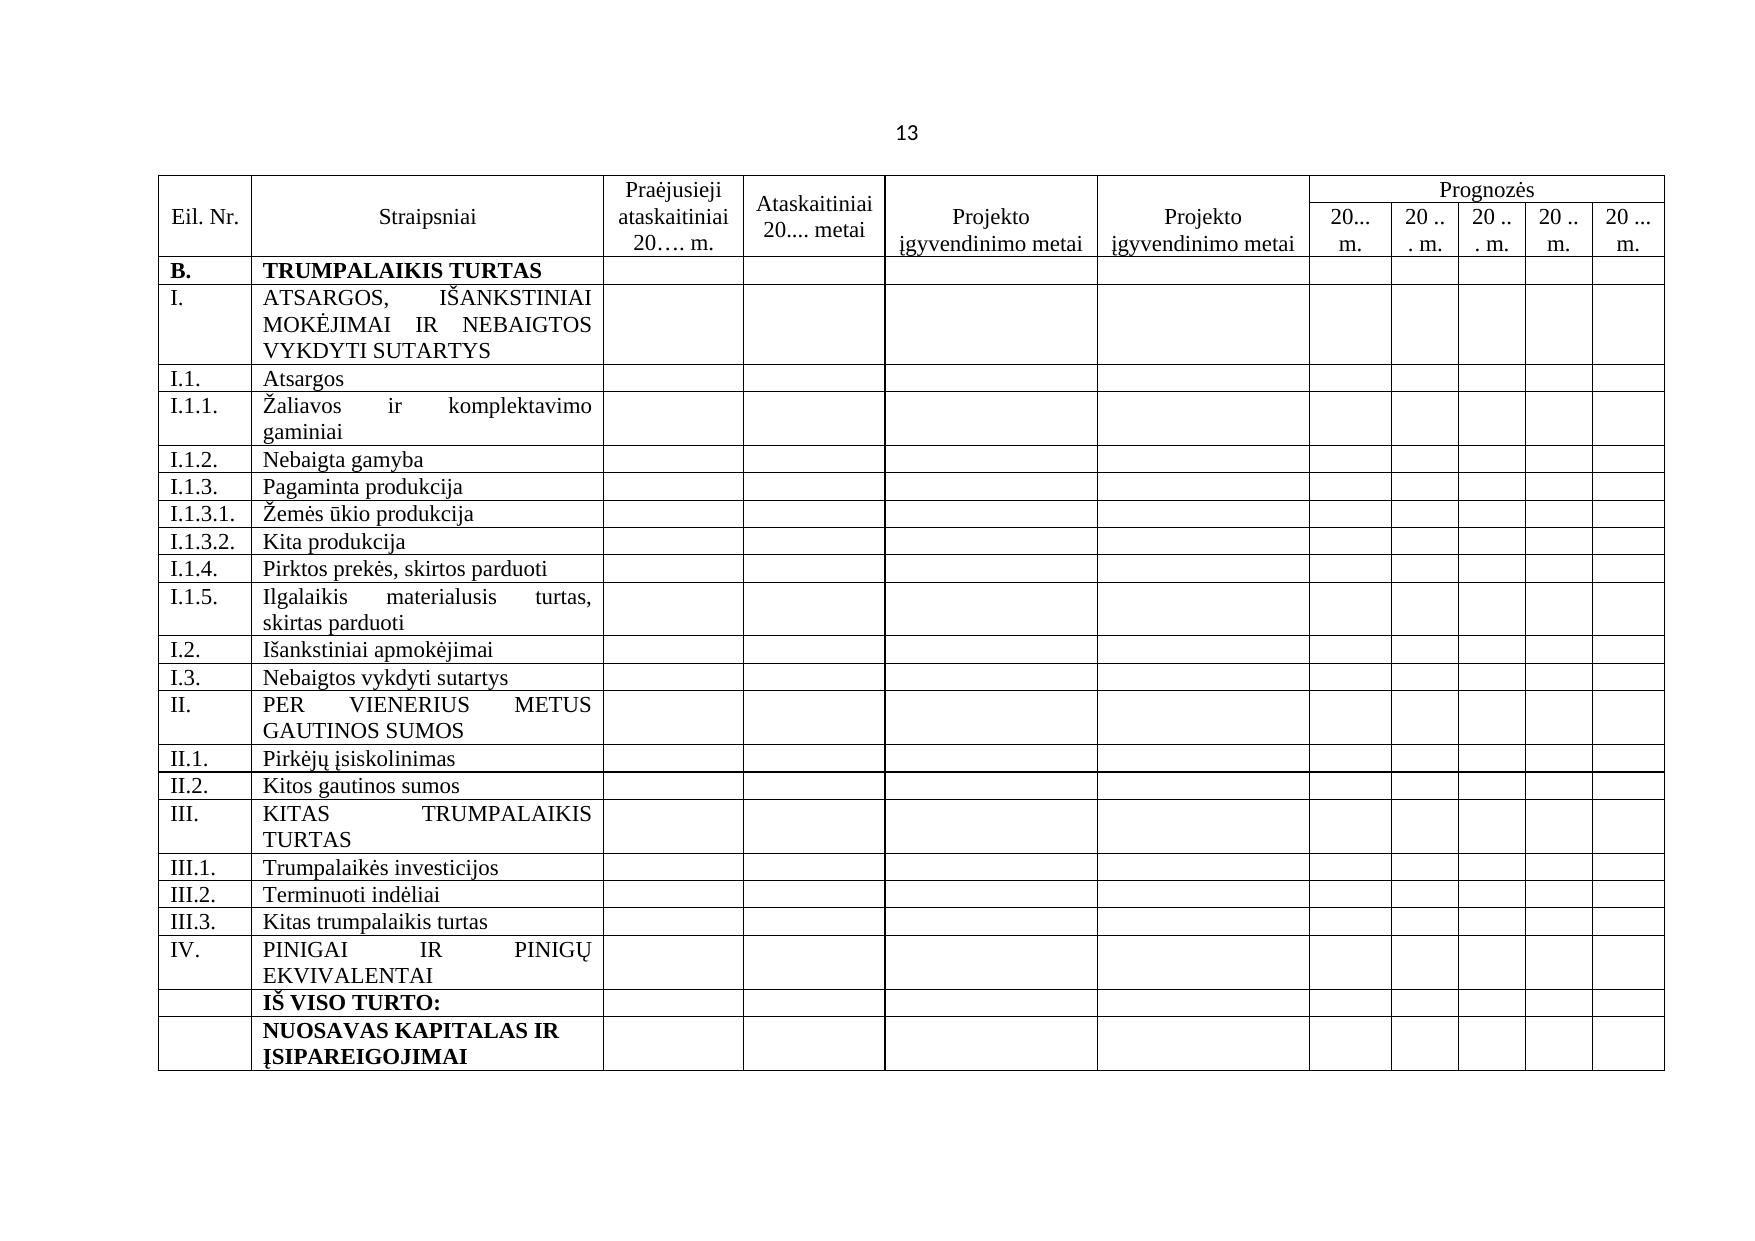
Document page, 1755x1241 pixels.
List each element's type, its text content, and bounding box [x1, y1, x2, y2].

table_cell [604, 501, 743, 527]
table_header [1098, 176, 1309, 202]
table_cell [604, 881, 743, 907]
table_cell [604, 365, 743, 391]
table_cell [604, 990, 743, 1016]
table_cell [604, 908, 743, 935]
table_cell NUOSAVAS KAPITALAS IR ĮSIPAREIGOJIMAI [252, 1017, 603, 1069]
table_cell [1310, 528, 1391, 554]
table_cell [1526, 908, 1592, 935]
table_cell [1526, 392, 1592, 445]
table_cell [1593, 583, 1664, 635]
table_cell Ilgalaikis materialusis turtas, skirtas parduoti [252, 583, 603, 635]
table_cell I.1.1. [159, 392, 251, 445]
table_cell Atsargos [252, 365, 603, 391]
table_cell [744, 664, 884, 690]
table_cell [886, 908, 1097, 935]
table_cell [604, 664, 743, 690]
table_header Straipsniai [252, 176, 603, 256]
table_cell [1098, 990, 1309, 1016]
table_cell [604, 691, 743, 744]
table_cell [1392, 636, 1458, 663]
table_cell [604, 745, 743, 771]
table_cell [744, 636, 884, 663]
table_cell III.2. [159, 881, 251, 907]
table_cell [1593, 392, 1664, 445]
table_cell I.1.3. [159, 473, 251, 499]
table_cell [1392, 583, 1458, 635]
table_cell [1310, 664, 1391, 690]
table_cell I.1.3.1. [159, 501, 251, 527]
table_cell PER VIENERIUS METUS GAUTINOS SUMOS [252, 691, 603, 744]
table_cell [1098, 285, 1309, 363]
table_cell [604, 583, 743, 635]
table_cell [1310, 773, 1391, 799]
table_cell [1459, 800, 1525, 852]
table_cell Išankstiniai apmokėjimai [252, 636, 603, 663]
table_cell [1593, 664, 1664, 690]
table_cell [744, 528, 884, 554]
table_cell [1593, 636, 1664, 663]
table_header Prognozės [1310, 176, 1664, 202]
table_cell [1459, 555, 1525, 582]
table_cell [744, 800, 884, 852]
table_cell [1459, 583, 1525, 635]
table_cell [1526, 854, 1592, 880]
table_cell [1526, 1017, 1592, 1069]
table_cell [1392, 365, 1458, 391]
table_cell [1459, 257, 1525, 283]
table_cell [1526, 881, 1592, 907]
table_cell [604, 446, 743, 472]
table_cell [1392, 691, 1458, 744]
table_cell [1526, 936, 1592, 988]
table_cell Nebaigta gamyba [252, 446, 603, 472]
table_cell [1310, 555, 1391, 582]
table_cell Trumpalaikės investicijos [252, 854, 603, 880]
table_cell [1098, 446, 1309, 472]
table_cell [604, 800, 743, 852]
table_cell [1310, 990, 1391, 1016]
table_cell [1593, 854, 1664, 880]
table_cell I.1.5. [159, 583, 251, 635]
table_cell [1526, 446, 1592, 472]
table_cell [1459, 936, 1525, 988]
table_cell [1098, 257, 1309, 283]
table_cell [1593, 745, 1664, 771]
table_cell [1098, 745, 1309, 771]
table_cell [1526, 636, 1592, 663]
table_cell Kita produkcija [252, 528, 603, 554]
table_cell [1459, 365, 1525, 391]
table_header Eil. Nr. [159, 176, 251, 256]
table_cell I.1. [159, 365, 251, 391]
table_cell [604, 1017, 743, 1069]
table_cell [1098, 773, 1309, 799]
table_cell [1526, 473, 1592, 499]
table_cell Projekto įgyvendinimo metai [1098, 202, 1309, 256]
table_cell [604, 854, 743, 880]
table_cell [886, 392, 1097, 445]
table_cell [744, 392, 884, 445]
table_cell [1459, 1017, 1525, 1069]
table_cell [1098, 365, 1309, 391]
table_cell I.1.2. [159, 446, 251, 472]
table_cell [1392, 528, 1458, 554]
table_cell [886, 555, 1097, 582]
table_cell I.1.4. [159, 555, 251, 582]
table_cell [886, 990, 1097, 1016]
table_cell Kitas trumpalaikis turtas [252, 908, 603, 935]
table_cell [1098, 528, 1309, 554]
table_cell [1310, 881, 1391, 907]
table_cell [1392, 446, 1458, 472]
table_cell [1526, 664, 1592, 690]
table_cell [1459, 636, 1525, 663]
table_cell [886, 854, 1097, 880]
table_cell [744, 773, 884, 799]
table_cell [1392, 936, 1458, 988]
table_cell PINIGAI IR PINIGŲ EKVIVALENTAI [252, 936, 603, 988]
table_cell [744, 1017, 884, 1069]
table_cell TRUMPALAIKIS TURTAS [252, 257, 603, 283]
table_cell [1098, 908, 1309, 935]
table_cell II.2. [159, 773, 251, 799]
table_cell [744, 501, 884, 527]
table_cell [886, 583, 1097, 635]
table_cell [1459, 392, 1525, 445]
table_cell [1459, 285, 1525, 363]
table_cell Nebaigtos vykdyti sutartys [252, 664, 603, 690]
table_cell [744, 365, 884, 391]
table_cell [1392, 854, 1458, 880]
table_header Ataskaitiniai 20.... metai [744, 176, 884, 256]
table_cell [1098, 664, 1309, 690]
table_cell [744, 854, 884, 880]
table_cell [1098, 392, 1309, 445]
table_cell [886, 446, 1097, 472]
table_cell [1098, 691, 1309, 744]
table_cell [1392, 881, 1458, 907]
table_cell [1310, 392, 1391, 445]
table_cell [1593, 555, 1664, 582]
table_cell [886, 636, 1097, 663]
table_cell [1593, 908, 1664, 935]
table_cell I.3. [159, 664, 251, 690]
table_cell [604, 473, 743, 499]
table_cell [1098, 501, 1309, 527]
table_cell [886, 257, 1097, 283]
table_cell 20 ... m. [1593, 203, 1664, 256]
table_cell [744, 990, 884, 1016]
table_cell [604, 392, 743, 445]
table_cell [1392, 501, 1458, 527]
table_cell [1392, 392, 1458, 445]
table_cell [1098, 1017, 1309, 1069]
table_cell 20... m. [1310, 203, 1391, 256]
table_cell [1392, 800, 1458, 852]
table_cell [744, 691, 884, 744]
table_cell [1593, 528, 1664, 554]
table_cell [604, 773, 743, 799]
table_cell [1098, 936, 1309, 988]
table_cell [1310, 745, 1391, 771]
table_cell [1392, 257, 1458, 283]
table_cell [886, 800, 1097, 852]
table_cell [1526, 745, 1592, 771]
table_cell [886, 745, 1097, 771]
table_cell [886, 1017, 1097, 1069]
table_cell [1526, 528, 1592, 554]
table_cell [604, 636, 743, 663]
table_cell [1310, 800, 1391, 852]
table_cell [159, 1017, 251, 1069]
table_cell [1593, 1017, 1664, 1069]
table_cell [1593, 800, 1664, 852]
table_cell [1098, 854, 1309, 880]
table_cell [159, 990, 251, 1016]
table_cell [1526, 990, 1592, 1016]
table_cell Žaliavos ir komplektavimo gaminiai [252, 392, 603, 445]
table_cell IV. [159, 936, 251, 988]
table_cell [1310, 473, 1391, 499]
table_cell Žemės ūkio produkcija [252, 501, 603, 527]
table_cell [1593, 881, 1664, 907]
table_cell [1310, 908, 1391, 935]
table_cell IŠ VISO TURTO: [252, 990, 603, 1016]
table_cell [1593, 285, 1664, 363]
table_cell [1459, 473, 1525, 499]
table_cell III.3. [159, 908, 251, 935]
table_cell [744, 446, 884, 472]
table_cell [744, 583, 884, 635]
table_cell [1593, 990, 1664, 1016]
table_cell [1310, 365, 1391, 391]
table_cell [1459, 745, 1525, 771]
table_cell [1526, 555, 1592, 582]
table_cell [1310, 446, 1391, 472]
table_cell III. [159, 800, 251, 852]
table_cell Kitos gautinos sumos [252, 773, 603, 799]
table_cell [1459, 773, 1525, 799]
table_cell [744, 285, 884, 363]
table_cell [1593, 773, 1664, 799]
table_cell [886, 473, 1097, 499]
table_cell [1459, 881, 1525, 907]
table_cell [1593, 446, 1664, 472]
table_header Praėjusieji ataskaitiniai 20…. m. [604, 176, 743, 256]
table_cell [1392, 773, 1458, 799]
table_cell [1098, 555, 1309, 582]
table_cell [1459, 528, 1525, 554]
table_cell [1392, 990, 1458, 1016]
table_cell I.1.3.2. [159, 528, 251, 554]
table_cell [1392, 473, 1458, 499]
table_cell [1459, 691, 1525, 744]
table_cell [886, 501, 1097, 527]
table_cell [1392, 1017, 1458, 1069]
table_cell [1526, 285, 1592, 363]
table_cell [744, 881, 884, 907]
table_cell [604, 257, 743, 283]
table_cell B. [159, 257, 251, 283]
table_cell [744, 257, 884, 283]
table_cell Projekto įgyvendinimo metai [886, 202, 1097, 256]
table_cell 20 ... m. [1392, 203, 1458, 256]
table_cell 20 ... m. [1459, 203, 1525, 256]
table_cell [1310, 691, 1391, 744]
table_cell [886, 936, 1097, 988]
table_cell [1459, 664, 1525, 690]
table_cell [1098, 800, 1309, 852]
table_cell [1593, 473, 1664, 499]
table_cell [1593, 501, 1664, 527]
table_cell [1526, 691, 1592, 744]
table_cell [1310, 936, 1391, 988]
table_cell [886, 365, 1097, 391]
table_cell 20 .. m. [1526, 203, 1592, 256]
table_cell [886, 664, 1097, 690]
table_cell [1310, 1017, 1391, 1069]
table_cell Pagaminta produkcija [252, 473, 603, 499]
table_cell [604, 285, 743, 363]
table_cell [604, 528, 743, 554]
table_cell [1310, 257, 1391, 283]
table_cell I.2. [159, 636, 251, 663]
table_cell [1459, 446, 1525, 472]
table_cell [886, 285, 1097, 363]
table_cell KITAS TRUMPALAIKIS TURTAS [252, 800, 603, 852]
table_cell [886, 528, 1097, 554]
table_cell [604, 936, 743, 988]
table_cell [604, 555, 743, 582]
table_cell [744, 908, 884, 935]
table_cell [1593, 365, 1664, 391]
table_cell III.1. [159, 854, 251, 880]
table_cell II.1. [159, 745, 251, 771]
table_cell I. [159, 285, 251, 363]
table_cell [1098, 636, 1309, 663]
table_cell [1459, 854, 1525, 880]
table_cell [1310, 636, 1391, 663]
table_cell Pirktos prekės, skirtos parduoti [252, 555, 603, 582]
table_cell [1526, 800, 1592, 852]
table_cell [1098, 583, 1309, 635]
table_cell [1310, 854, 1391, 880]
table_cell [1526, 773, 1592, 799]
table_cell [744, 745, 884, 771]
table_cell [1310, 501, 1391, 527]
table_cell [1310, 583, 1391, 635]
table_cell [1098, 881, 1309, 907]
table_cell [1392, 745, 1458, 771]
table_cell [886, 773, 1097, 799]
table_cell [1392, 664, 1458, 690]
table_header [886, 176, 1097, 202]
table_cell [1392, 555, 1458, 582]
table_cell [744, 936, 884, 988]
table_cell [1593, 257, 1664, 283]
table_cell [1392, 285, 1458, 363]
table_cell [1310, 285, 1391, 363]
table_cell [1593, 936, 1664, 988]
table_cell Pirkėjų įsiskolinimas [252, 745, 603, 771]
table_cell [1593, 691, 1664, 744]
table_cell [886, 691, 1097, 744]
table_cell [1459, 908, 1525, 935]
table_cell [1098, 473, 1309, 499]
table_cell [1526, 257, 1592, 283]
table_cell ATSARGOS, IŠANKSTINIAI MOKĖJIMAI IR NEBAIGTOS VYKDYTI SUTARTYS [252, 285, 603, 363]
table_cell [1526, 365, 1592, 391]
table_cell [744, 555, 884, 582]
table_cell [1392, 908, 1458, 935]
table_cell [1459, 501, 1525, 527]
table_cell [1526, 501, 1592, 527]
table_cell Terminuoti indėliai [252, 881, 603, 907]
table_cell [886, 881, 1097, 907]
table_cell [1459, 990, 1525, 1016]
table_cell II. [159, 691, 251, 744]
table_cell [744, 473, 884, 499]
table_cell [1526, 583, 1592, 635]
